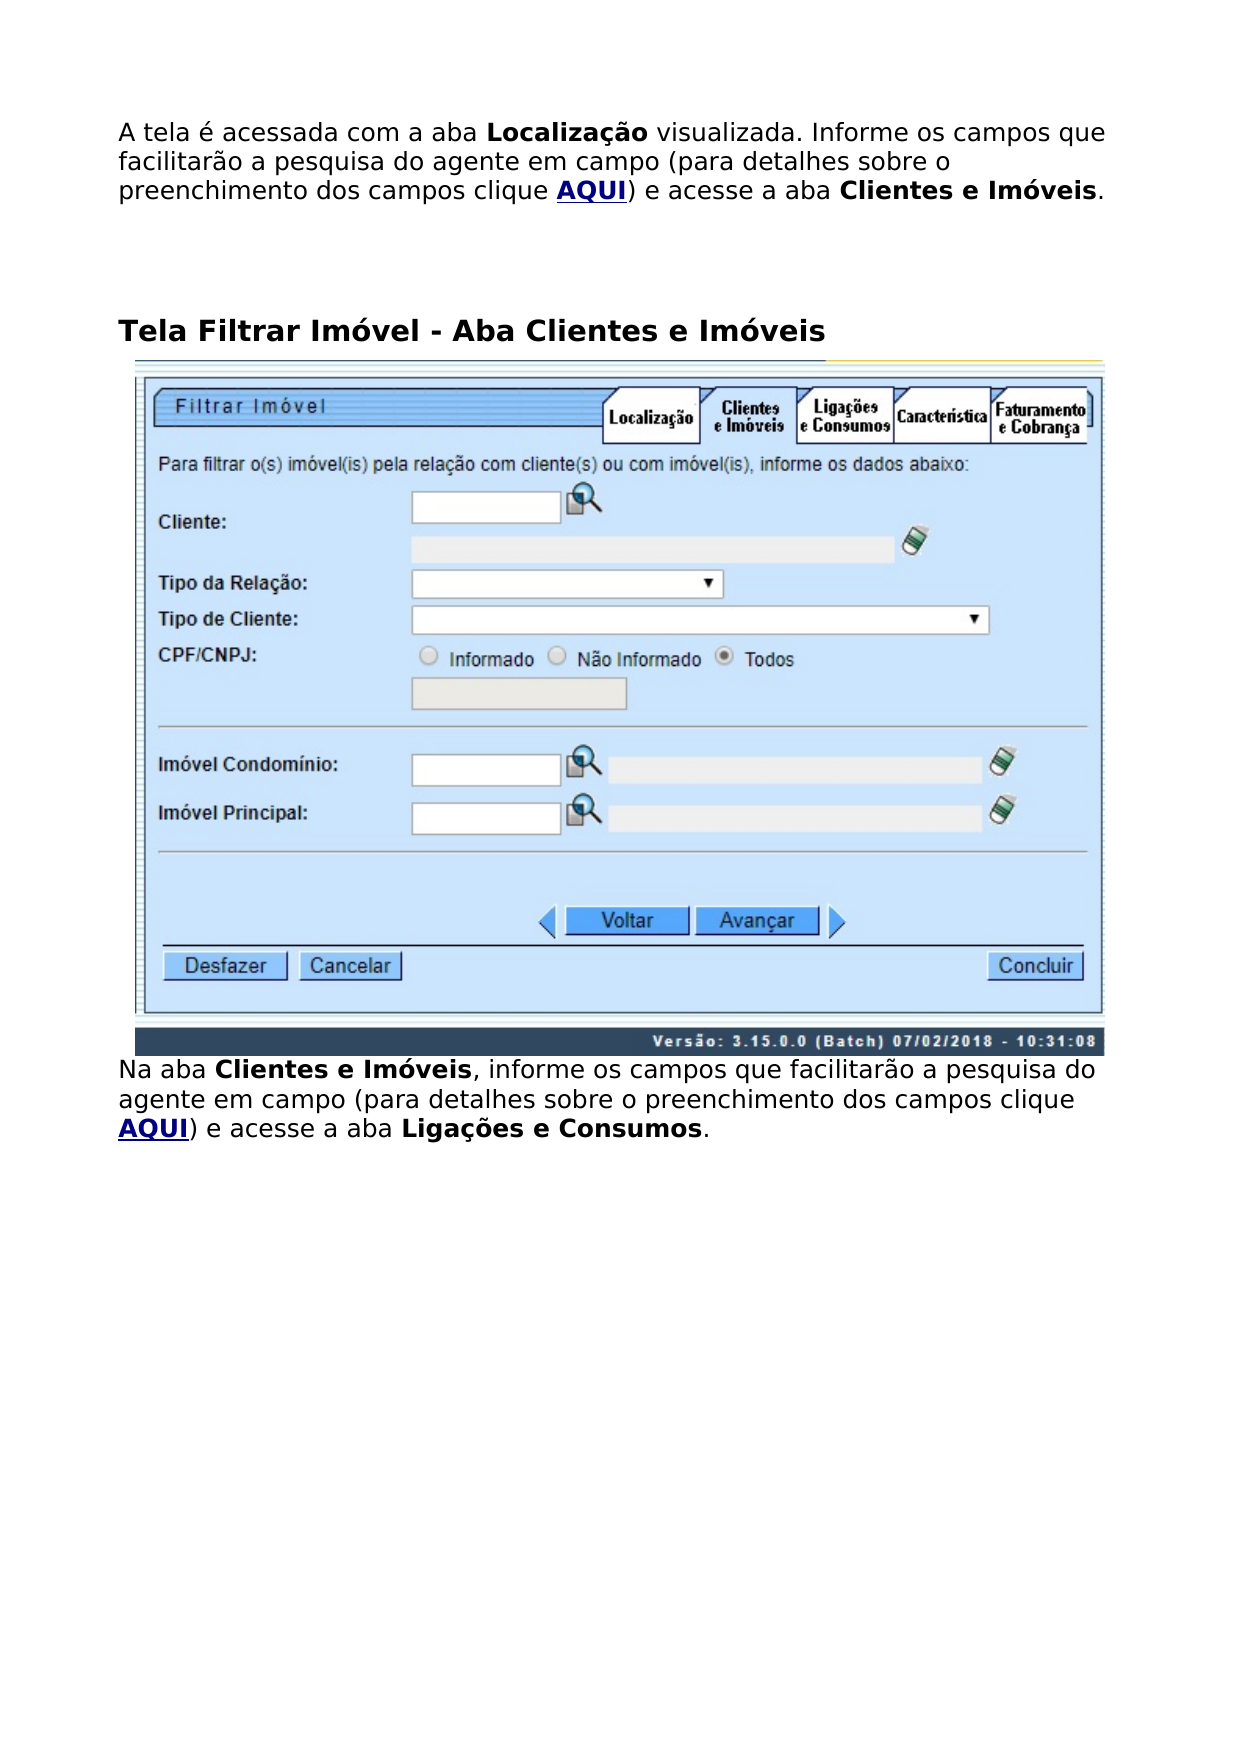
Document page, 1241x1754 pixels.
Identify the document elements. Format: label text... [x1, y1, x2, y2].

text A tela é acessada com a aba Localização visualizada. Informe os campos que facilitarão a pesquisa do agente em campo (para detalhes sobre o preenchimento dos campos clique AQUI) e acesse a aba Clientes e Imóveis. [118, 118, 1122, 206]
text Na aba Clientes e Imóveis, informe os campos que facilitarão a pesquisa do agente em campo (para detalhes sobre o preenchimento dos campos clique AQUI) e acesse a aba Ligações e Consumos. [118, 1024, 1122, 1143]
picture [135, 360, 1106, 1056]
subtitle Tela Filtrar Imóvel - Aba Clientes e Imóveis [118, 314, 1122, 348]
